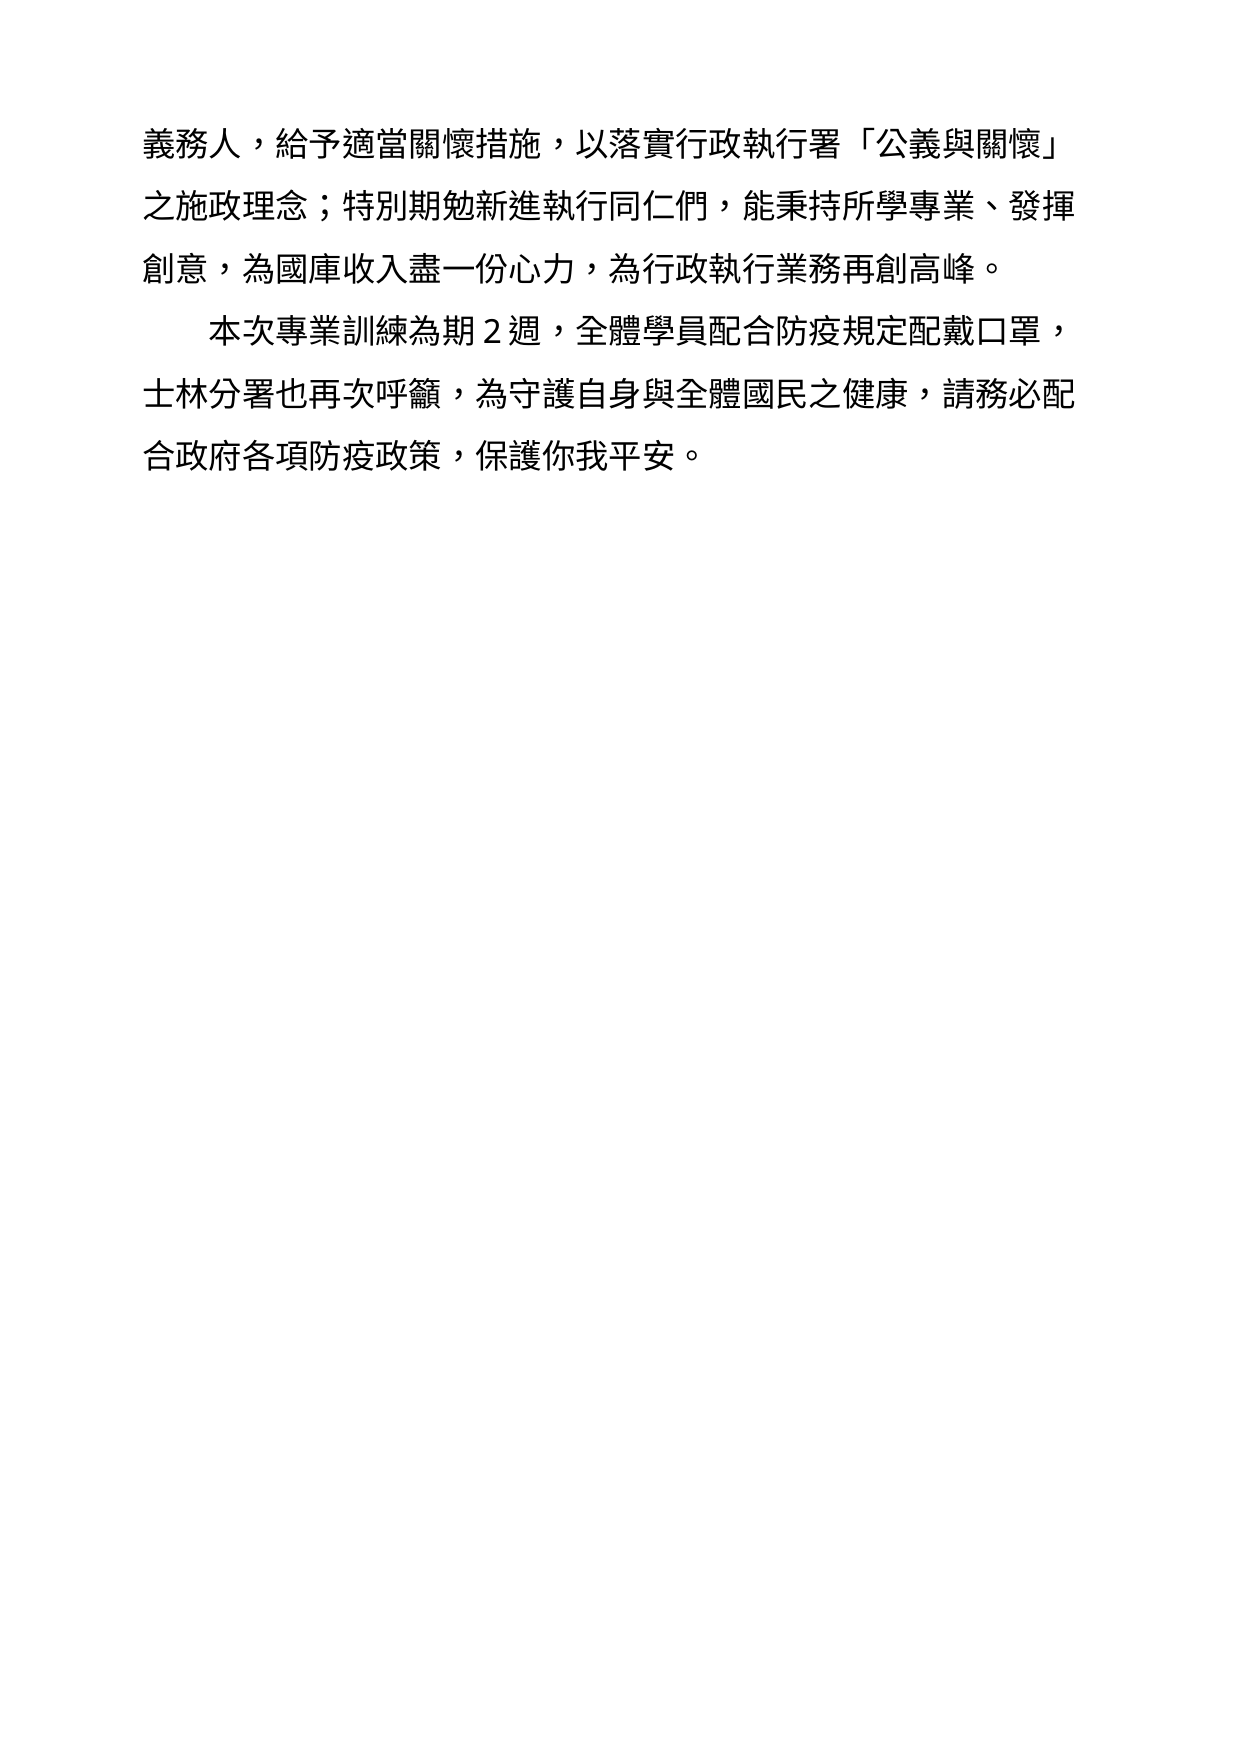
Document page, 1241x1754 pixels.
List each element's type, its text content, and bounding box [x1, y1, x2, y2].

text 結訓典禮時林署長慶宗指出，執行署在大家共同的努力下，20年來截至本年3月止，總共為國庫徵起新臺幣5,850億餘元，實在是非常難得；執行署也不斷在創新，運用科技簡化執行流程，如郵簡式傳繳、無紙化移送、多元化繳款等，讓執行業務更加流暢；而日前執行署所屬各分署於4月20日第3波同步強力執行滯欠防疫罰鍰案件，充分展現政府落實公權力，對恣意違反防疫規定之義務人強力執行之決心，避免發生防疫破口；同時對於弱勢義務人，給予適當關懷措施，以落實行政執行署「公義與關懷」之施政理念；特別期勉新進執行同仁們，能秉持所學專業、發揮創意，為國庫收入盡一份心力，為行政執行業務再創高峰。 [142, 100, 1098, 288]
text 本次專業訓練為期2週，全體學員配合防疫規定配戴口罩，士林分署也再次呼籲，為守護自身與全體國民之健康，請務必配合政府各項防疫政策，保護你我平安。 [142, 288, 1098, 475]
